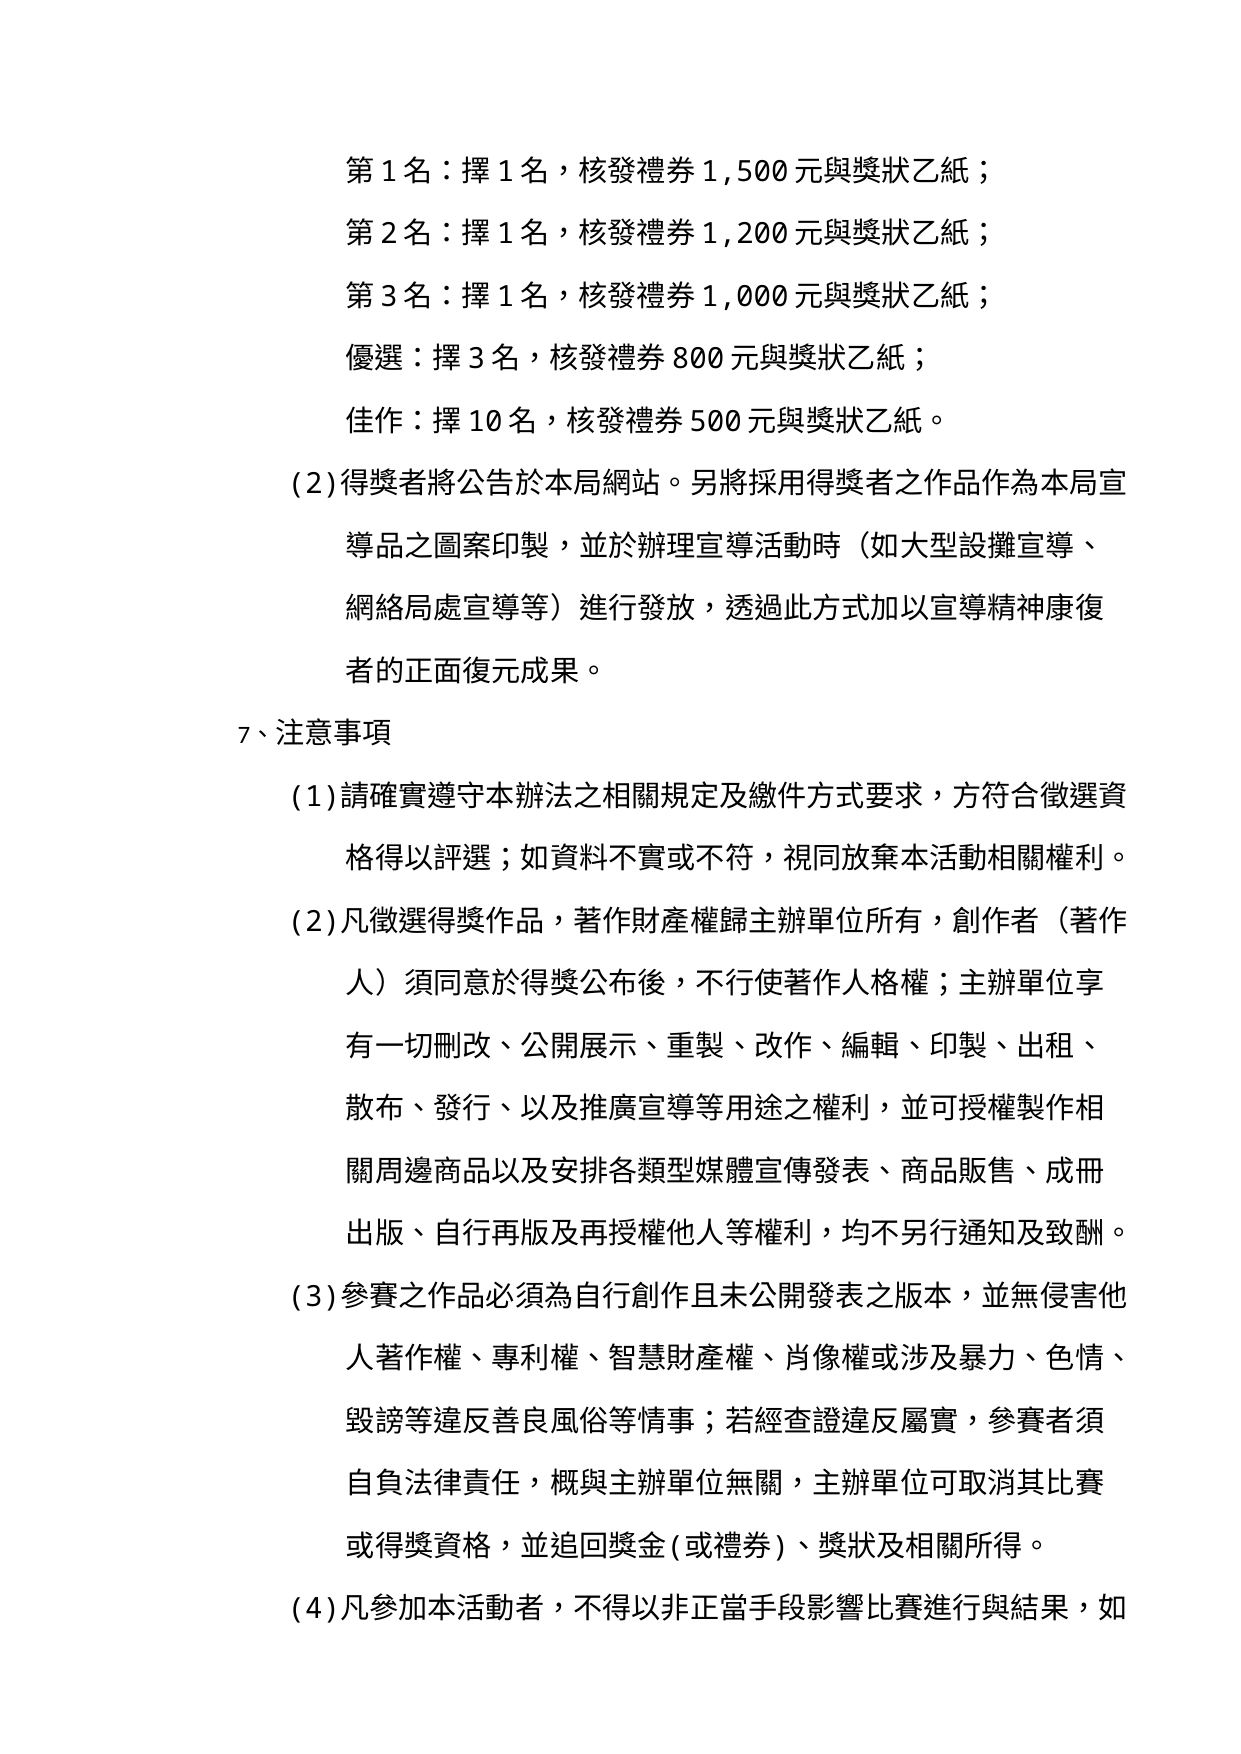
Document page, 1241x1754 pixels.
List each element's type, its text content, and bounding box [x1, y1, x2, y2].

list 得獎者將公告於本局網站。另將採用得獎者之作品作為本局宣導品之圖案印製，並於辦理宣導活動時（如大型設攤宣導、網絡局處宣導等）進行發放，透過此方式加以宣導精神康復者的正面復元成果。 [287, 439, 1128, 689]
list 注意事項 [237, 689, 1128, 752]
list 參賽之作品必須為自行創作且未公開發表之版本，並無侵害他人著作權、專利權、智慧財產權、肖像權或涉及暴力、色情、毀謗等違反善良風俗等情事；若經查證違反屬實，參賽者須自負法律責任，概與主辦單位無關，主辦單位可取消其比賽或得獎資格，並追回獎金(或禮券)、獎狀及相關所得。 [287, 1252, 1128, 1564]
list 凡參加本活動者，不得以非正當手段影響比賽進行與結果，如 [287, 1564, 1128, 1627]
list 凡徵選得獎作品，著作財產權歸主辦單位所有，創作者（著作人）須同意於得獎公布後，不行使著作人格權；主辦單位享有一切刪改、公開展示、重製、改作、編輯、印製、出租、散布、發行、以及推廣宣導等用途之權利，並可授權製作相關周邊商品以及安排各類型媒體宣傳發表、商品販售、成冊出版、自行再版及再授權他人等權利，均不另行通知及致酬。 [287, 877, 1128, 1252]
text 第1名：擇1名，核發禮券1,500元與獎狀乙紙； [345, 127, 1128, 189]
text 第3名：擇1名，核發禮券1,000元與獎狀乙紙； [345, 252, 1128, 314]
text 第2名：擇1名，核發禮券1,200元與獎狀乙紙； [345, 189, 1128, 252]
list 請確實遵守本辦法之相關規定及繳件方式要求，方符合徵選資格得以評選；如資料不實或不符，視同放棄本活動相關權利。 [287, 752, 1128, 877]
text 優選：擇3名，核發禮券800元與獎狀乙紙； [345, 314, 1128, 377]
text 佳作：擇10名，核發禮券500元與獎狀乙紙。 [345, 377, 1128, 439]
